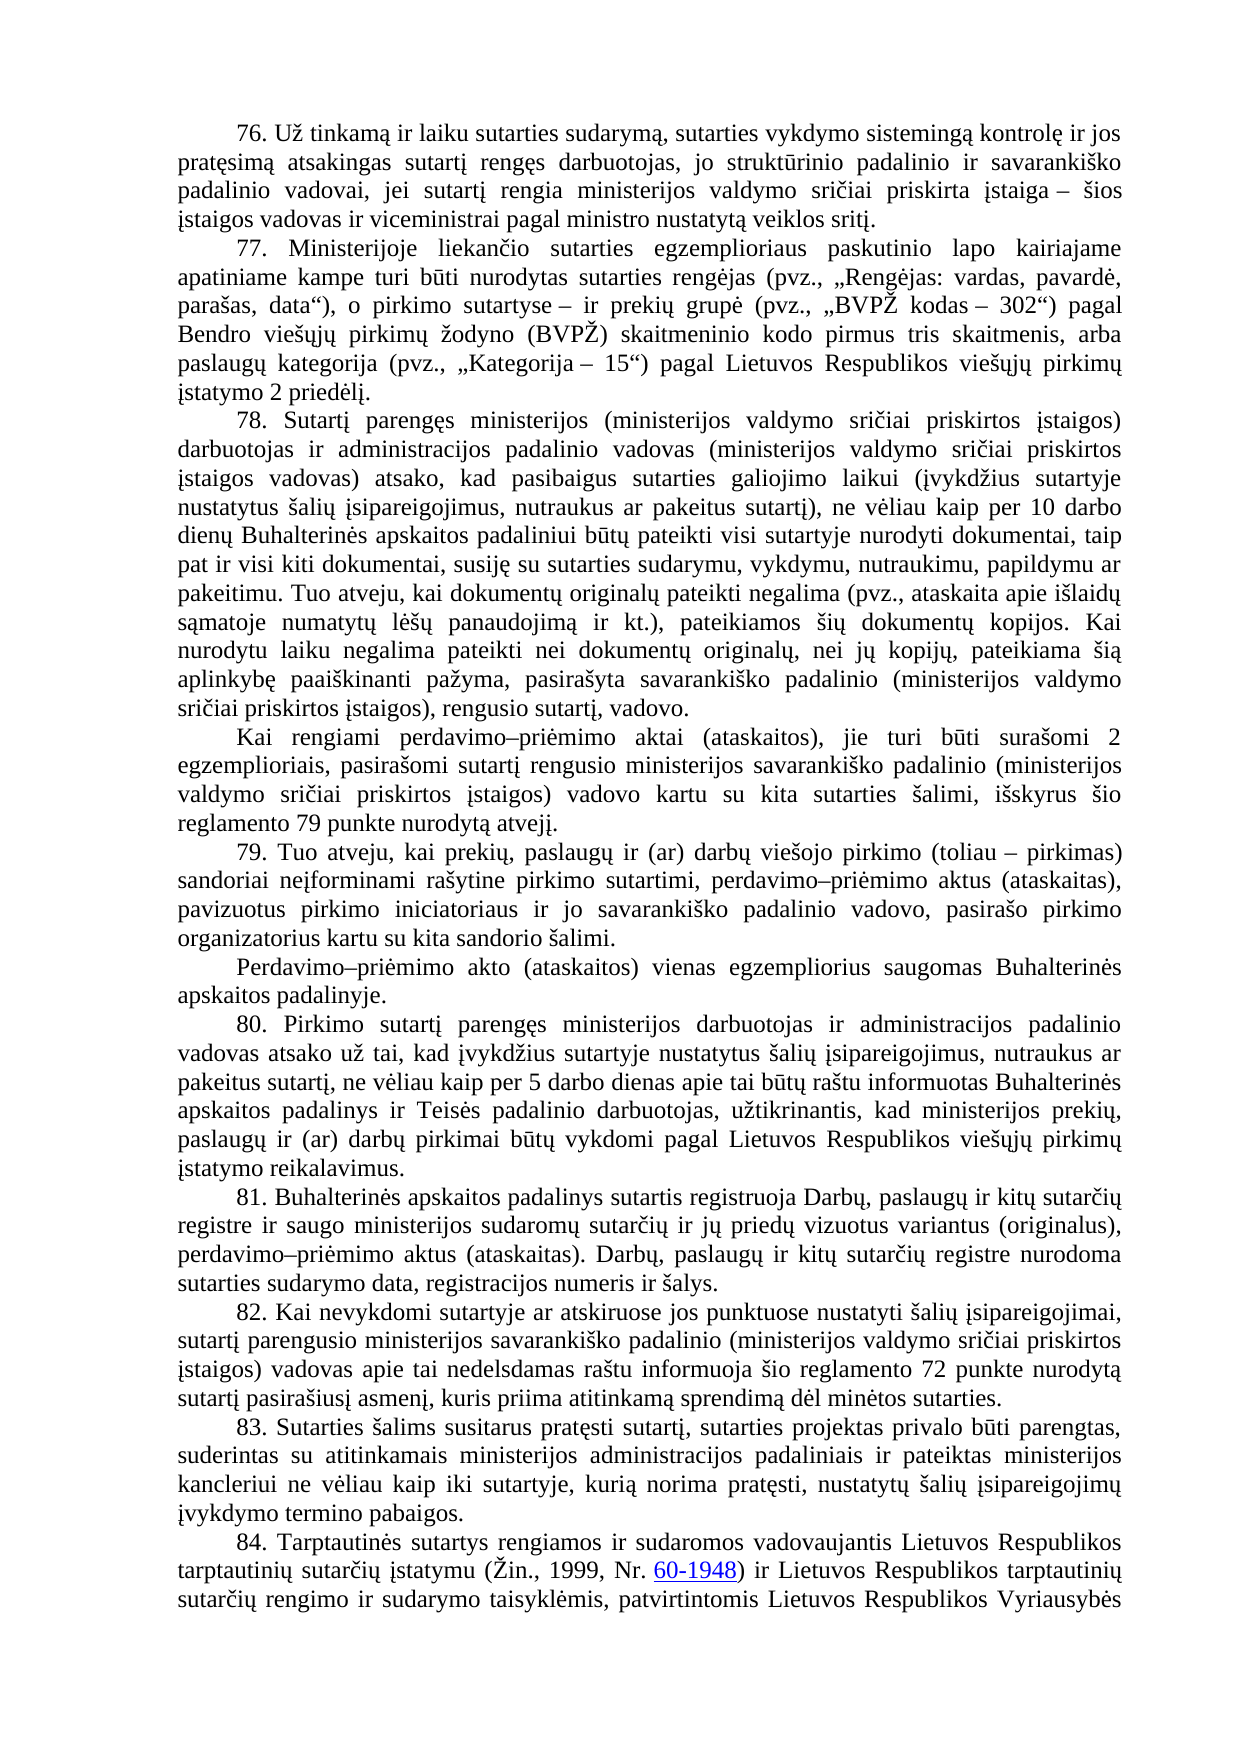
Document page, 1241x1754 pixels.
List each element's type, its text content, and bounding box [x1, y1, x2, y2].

text 78. Sutartį parengęs ministerijos (ministerijos valdymo sričiai priskirtos įstaigos) darbuotojas ir administracijos padalinio vadovas (ministerijos valdymo sričiai priskirtos įstaigos vadovas) atsako, kad pasibaigus sutarties galiojimo laikui (įvykdžius sutartyje nustatytus šalių įsipareigojimus, nutraukus ar pakeitus sutartį), ne vėliau kaip per 10 darbo dienų Buhalterinės apskaitos padaliniui būtų pateikti visi sutartyje nurodyti dokumentai, taip pat ir visi kiti dokumentai, susiję su sutarties sudarymu, vykdymu, nutraukimu, papildymu ar pakeitimu. Tuo atveju, kai dokumentų originalų pateikti negalima (pvz., ataskaita apie išlaidų sąmatoje numatytų lėšų panaudojimą ir kt.), pateikiamos šių dokumentų kopijos. Kai nurodytu laiku negalima pateikti nei dokumentų originalų, nei jų kopijų, pateikiama šią aplinkybę paaiškinanti pažyma, pasirašyta savarankiško padalinio (ministerijos valdymo sričiai priskirtos įstaigos), rengusio sutartį, vadovo. [177, 406, 1122, 722]
text Perdavimo–priėmimo akto (ataskaitos) vienas egzempliorius saugomas Buhalterinės apskaitos padalinyje. [177, 952, 1122, 1009]
text 80. Pirkimo sutartį parengęs ministerijos darbuotojas ir administracijos padalinio vadovas atsako už tai, kad įvykdžius sutartyje nustatytus šalių įsipareigojimus, nutraukus ar pakeitus sutartį, ne vėliau kaip per 5 darbo dienas apie tai būtų raštu informuotas Buhalterinės apskaitos padalinys ir Teisės padalinio darbuotojas, užtikrinantis, kad ministerijos prekių, paslaugų ir (ar) darbų pirkimai būtų vykdomi pagal Lietuvos Respublikos viešųjų pirkimų įstatymo reikalavimus. [177, 1009, 1122, 1182]
text 79. Tuo atveju, kai prekių, paslaugų ir (ar) darbų viešojo pirkimo (toliau – pirkimas) sandoriai neįforminami rašytine pirkimo sutartimi, perdavimo–priėmimo aktus (ataskaitas), pavizuotus pirkimo iniciatoriaus ir jo savarankiško padalinio vadovo, pasirašo pirkimo organizatorius kartu su kita sandorio šalimi. [177, 837, 1122, 952]
text 77. Ministerijoje liekančio sutarties egzemplioriaus paskutinio lapo kairiajame apatiniame kampe turi būti nurodytas sutarties rengėjas (pvz., „Rengėjas: vardas, pavardė, parašas, data“), o pirkimo sutartyse – ir prekių grupė (pvz., „BVPŽ kodas – 302“) pagal Bendro viešųjų pirkimų žodyno (BVPŽ) skaitmeninio kodo pirmus tris skaitmenis, arba paslaugų kategorija (pvz., „Kategorija – 15“) pagal Lietuvos Respublikos viešųjų pirkimų įstatymo 2 priedėlį. [177, 233, 1122, 406]
text 82. Kai nevykdomi sutartyje ar atskiruose jos punktuose nustatyti šalių įsipareigojimai, sutartį parengusio ministerijos savarankiško padalinio (ministerijos valdymo sričiai priskirtos įstaigos) vadovas apie tai nedelsdamas raštu informuoja šio reglamento 72 punkte nurodytą sutartį pasirašiusį asmenį, kuris priima atitinkamą sprendimą dėl minėtos sutarties. [177, 1297, 1122, 1412]
text Kai rengiami perdavimo–priėmimo aktai (ataskaitos), jie turi būti surašomi 2 egzemplioriais, pasirašomi sutartį rengusio ministerijos savarankiško padalinio (ministerijos valdymo sričiai priskirtos įstaigos) vadovo kartu su kita sutarties šalimi, išskyrus šio reglamento 79 punkte nurodytą atvejį. [177, 722, 1122, 837]
text 81. Buhalterinės apskaitos padalinys sutartis registruoja Darbų, paslaugų ir kitų sutarčių registre ir saugo ministerijos sudaromų sutarčių ir jų priedų vizuotus variantus (originalus), perdavimo–priėmimo aktus (ataskaitas). Darbų, paslaugų ir kitų sutarčių registre nurodoma sutarties sudarymo data, registracijos numeris ir šalys. [177, 1182, 1122, 1297]
text 76. Už tinkamą ir laiku sutarties sudarymą, sutarties vykdymo sistemingą kontrolę ir jos pratęsimą atsakingas sutartį rengęs darbuotojas, jo struktūrinio padalinio ir savarankiško padalinio vadovai, jei sutartį rengia ministerijos valdymo sričiai priskirta įstaiga – šios įstaigos vadovas ir viceministrai pagal ministro nustatytą veiklos sritį. [177, 118, 1122, 233]
text 84. Tarptautinės sutartys rengiamos ir sudaromos vadovaujantis Lietuvos Respublikos tarptautinių sutarčių įstatymu (Žin., 1999, Nr. 60-1948) ir Lietuvos Respublikos tarptautinių sutarčių rengimo ir sudarymo taisyklėmis, patvirtintomis Lietuvos Respublikos Vyriausybės [177, 1527, 1122, 1613]
text 83. Sutarties šalims susitarus pratęsti sutartį, sutarties projektas privalo būti parengtas, suderintas su atitinkamais ministerijos administracijos padaliniais ir pateiktas ministerijos kancleriui ne vėliau kaip iki sutartyje, kurią norima pratęsti, nustatytų šalių įsipareigojimų įvykdymo termino pabaigos. [177, 1412, 1122, 1527]
